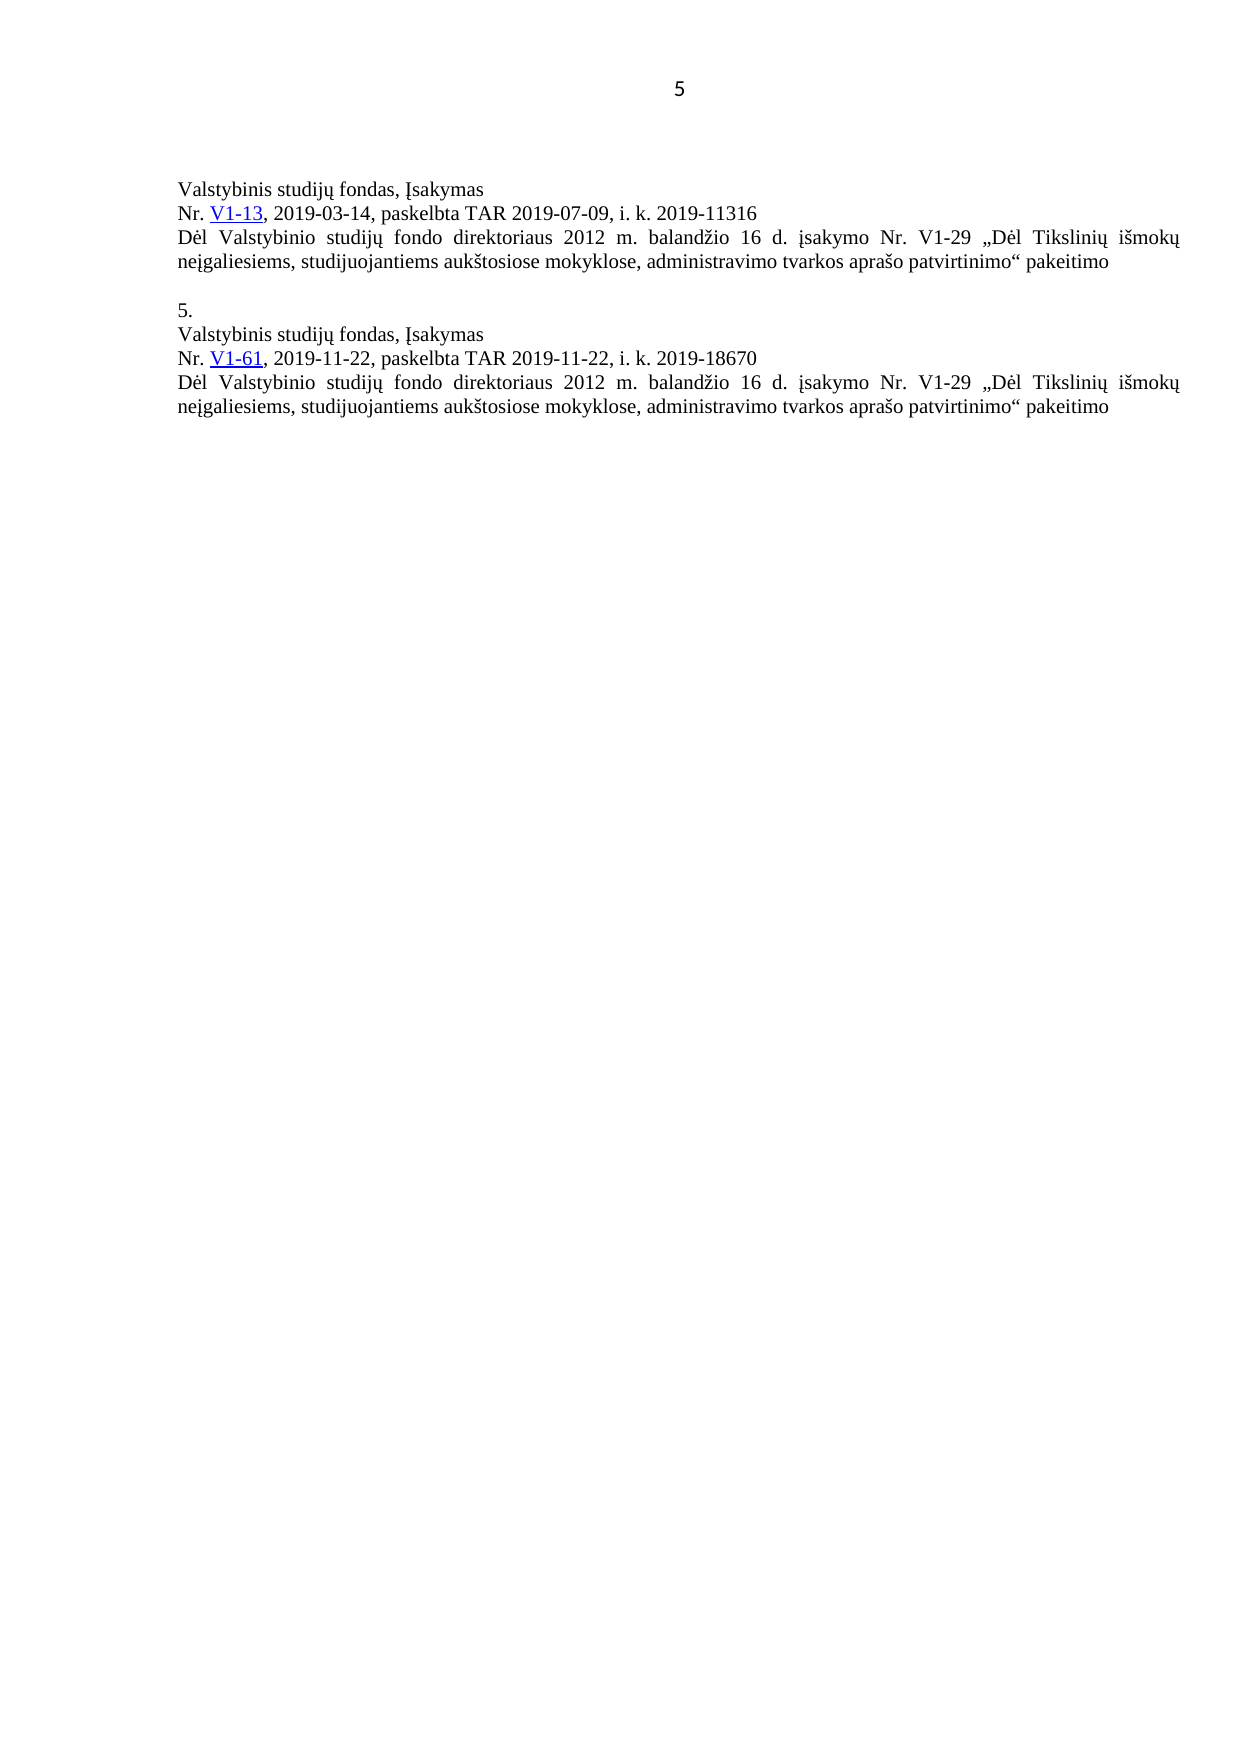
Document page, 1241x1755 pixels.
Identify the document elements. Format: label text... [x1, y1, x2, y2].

text Valstybinis studijų fondas, Įsakymas [177, 177, 1181, 201]
text Dėl Valstybinio studijų fondo direktoriaus 2012 m. balandžio 16 d. įsakymo Nr. V1-29 „Dėl Tikslinių išmokų neįgaliesiems, studijuojantiems aukštosiose mokyklose, administravimo tvarkos aprašo patvirtinimo“ pakeitimo [177, 225, 1181, 273]
text Dėl Valstybinio studijų fondo direktoriaus 2012 m. balandžio 16 d. įsakymo Nr. V1-29 „Dėl Tikslinių išmokų neįgaliesiems, studijuojantiems aukštosiose mokyklose, administravimo tvarkos aprašo patvirtinimo“ pakeitimo [177, 370, 1181, 418]
text Nr. V1-61, 2019-11-22, paskelbta TAR 2019-11-22, i. k. 2019-18670 [177, 346, 1181, 370]
text 5. [177, 297, 1181, 322]
text Valstybinis studijų fondas, Įsakymas [177, 322, 1181, 346]
text Nr. V1-13, 2019-03-14, paskelbta TAR 2019-07-09, i. k. 2019-11316 [177, 201, 1181, 225]
